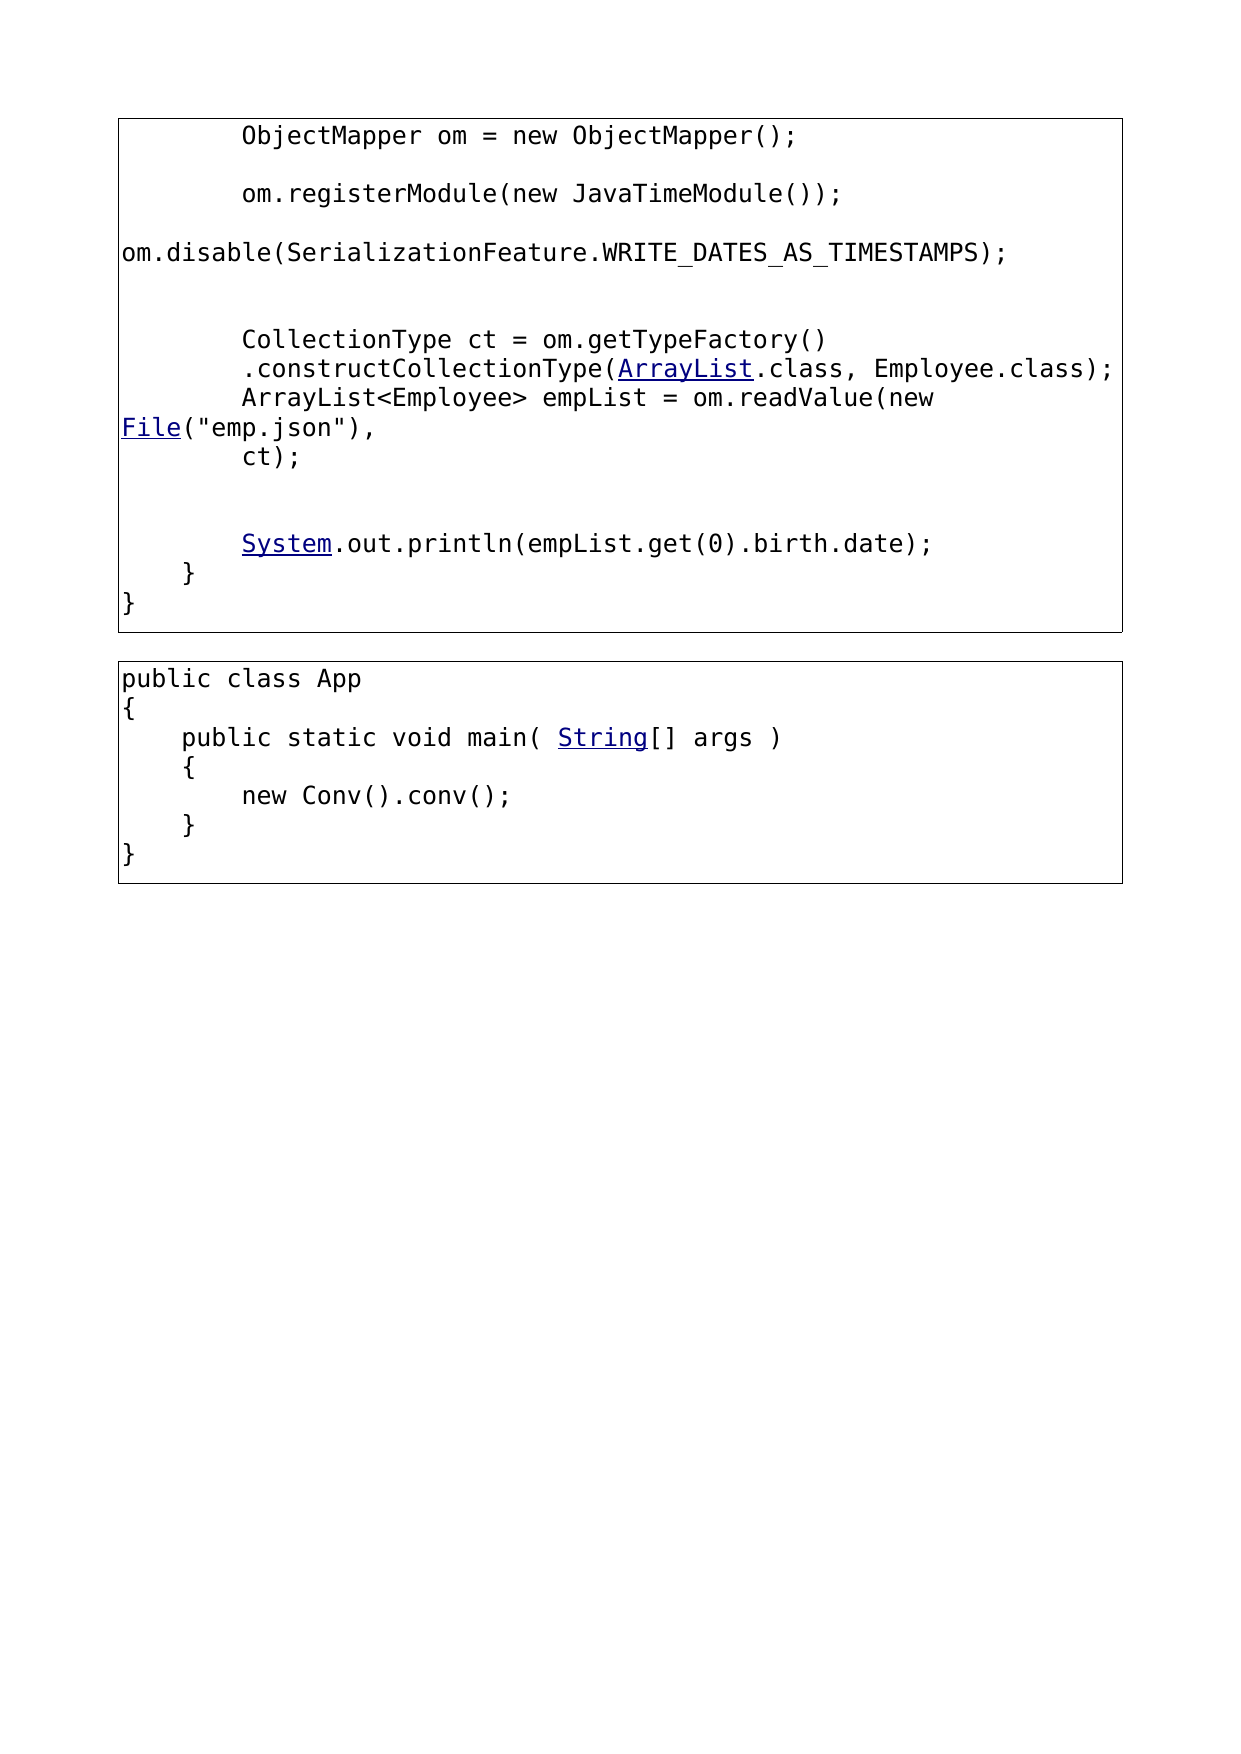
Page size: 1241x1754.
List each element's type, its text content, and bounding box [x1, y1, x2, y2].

table_header public class App { public static void main( String[] args ) { new Conv().conv(); } } [119, 662, 1122, 883]
table_header ObjectMapper om = new ObjectMapper(); om.registerModule(new JavaTimeModule()); om.disable(SerializationFeature.WRITE_DATES_AS_TIMESTAMPS); CollectionType ct = om.getTypeFactory() .constructCollectionType(ArrayList.class, Employee.class); ArrayList<Employee> empList = om.readValue(new File("emp.json"), ct); System.out.println(empList.get(0).birth.date); } } [119, 119, 1122, 632]
